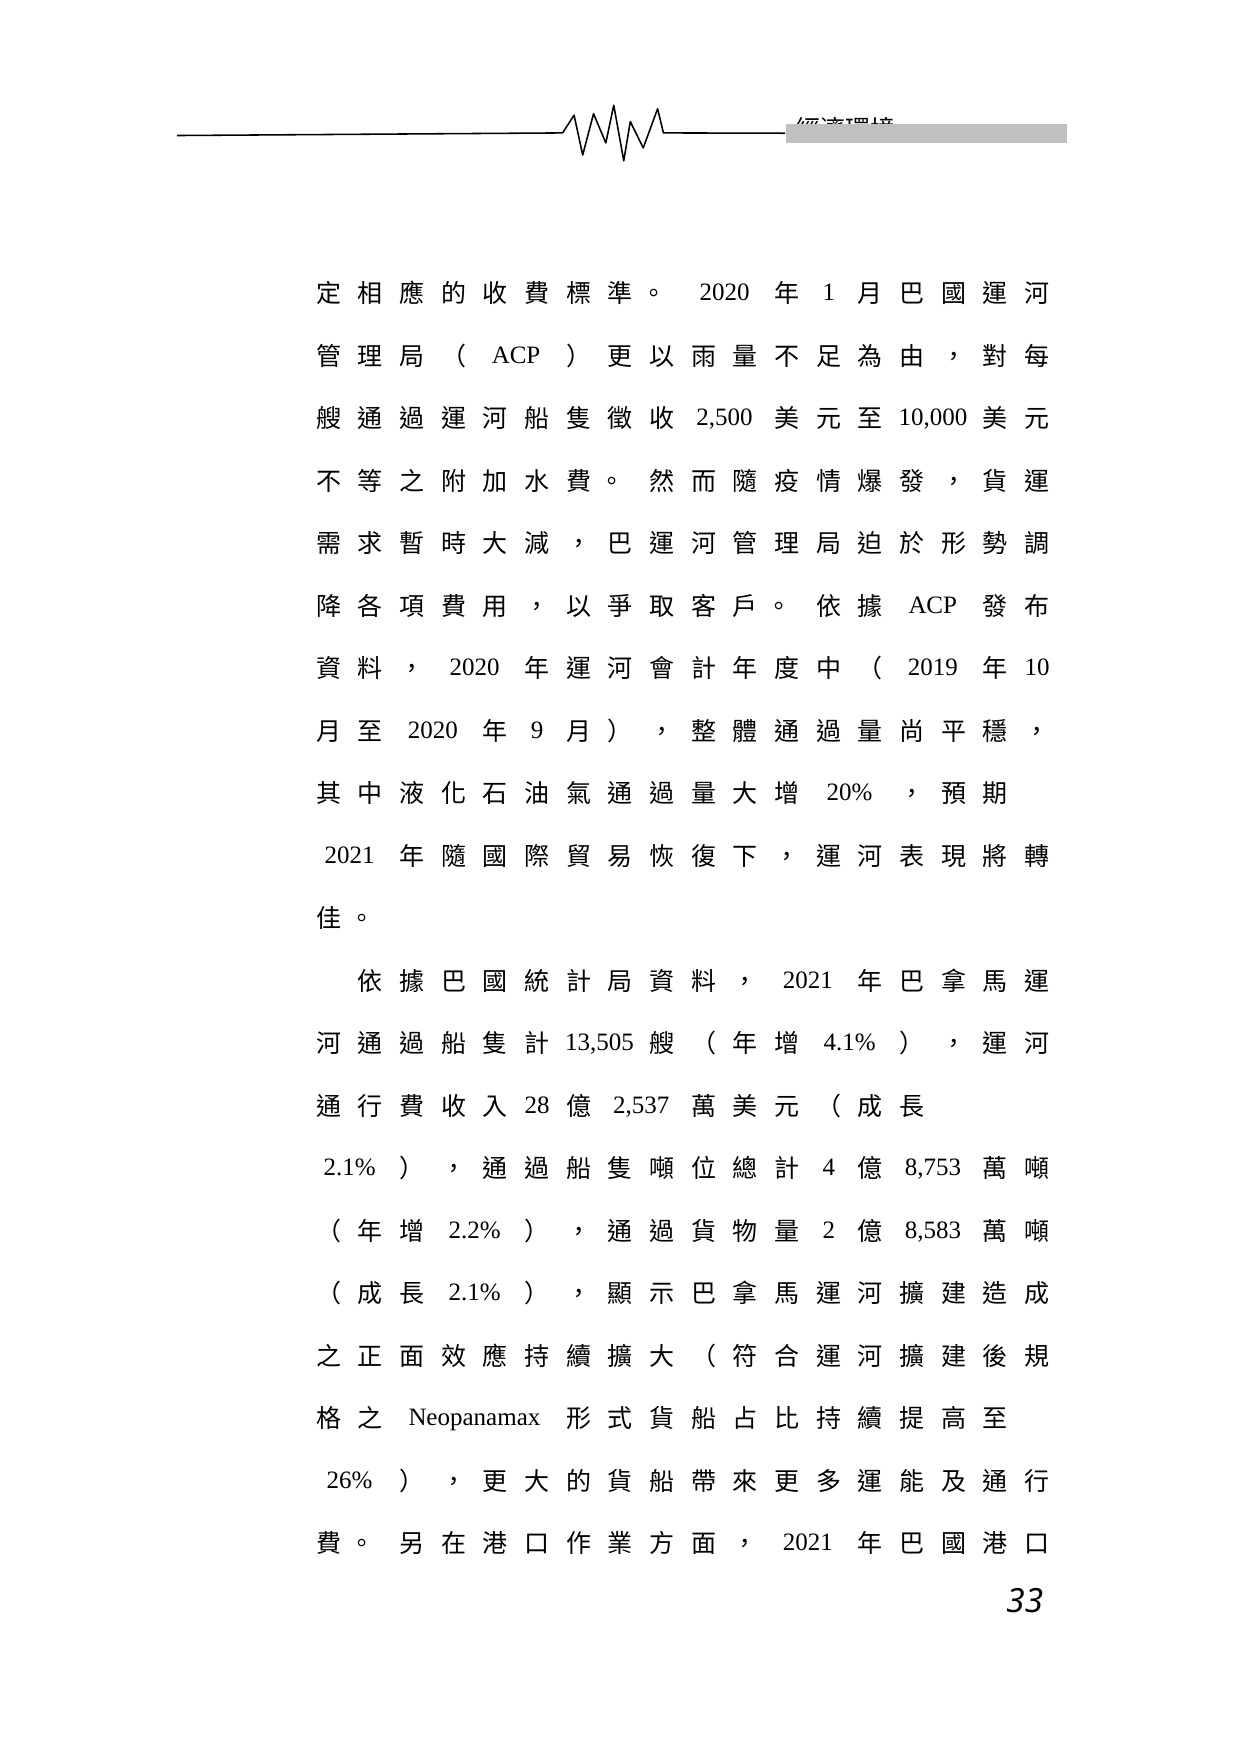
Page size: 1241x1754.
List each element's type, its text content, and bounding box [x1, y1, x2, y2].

text 定相應的收費標準。2020年1月巴國運河管理局（ACP）更以雨量不足為由，對每艘通過運河船隻徵收2,500美元至10,000美元不等之附加水費。然而隨疫情爆發，貨運需求暫時大減，巴運河管理局迫於形勢調降各項費用，以爭取客戶。依據ACP發布資料，2020年運河會計年度中（2019年10月至2020年9月），整體通過量尚平穩，其中液化石油氣通過量大增20%，預期2021年隨國際貿易恢復下，運河表現將轉佳。 [281, 250, 1058, 938]
text 依據巴國統計局資料，2021年巴拿馬運河通過船隻計13,505艘（年增4.1%），運河通行費收入28億2,537萬美元（成長2.1%），通過船隻噸位總計4億8,753萬噸（年增2.2%），通過貨物量2億8,583萬噸（成長2.1%），顯示巴拿馬運河擴建造成之正面效應持續擴大（符合運河擴建後規格之Neopanamax形式貨船占比持續提高至26%），更大的貨船帶來更多運能及通行費。另在港口作業方面，2021年巴國港口 [281, 938, 1058, 1563]
